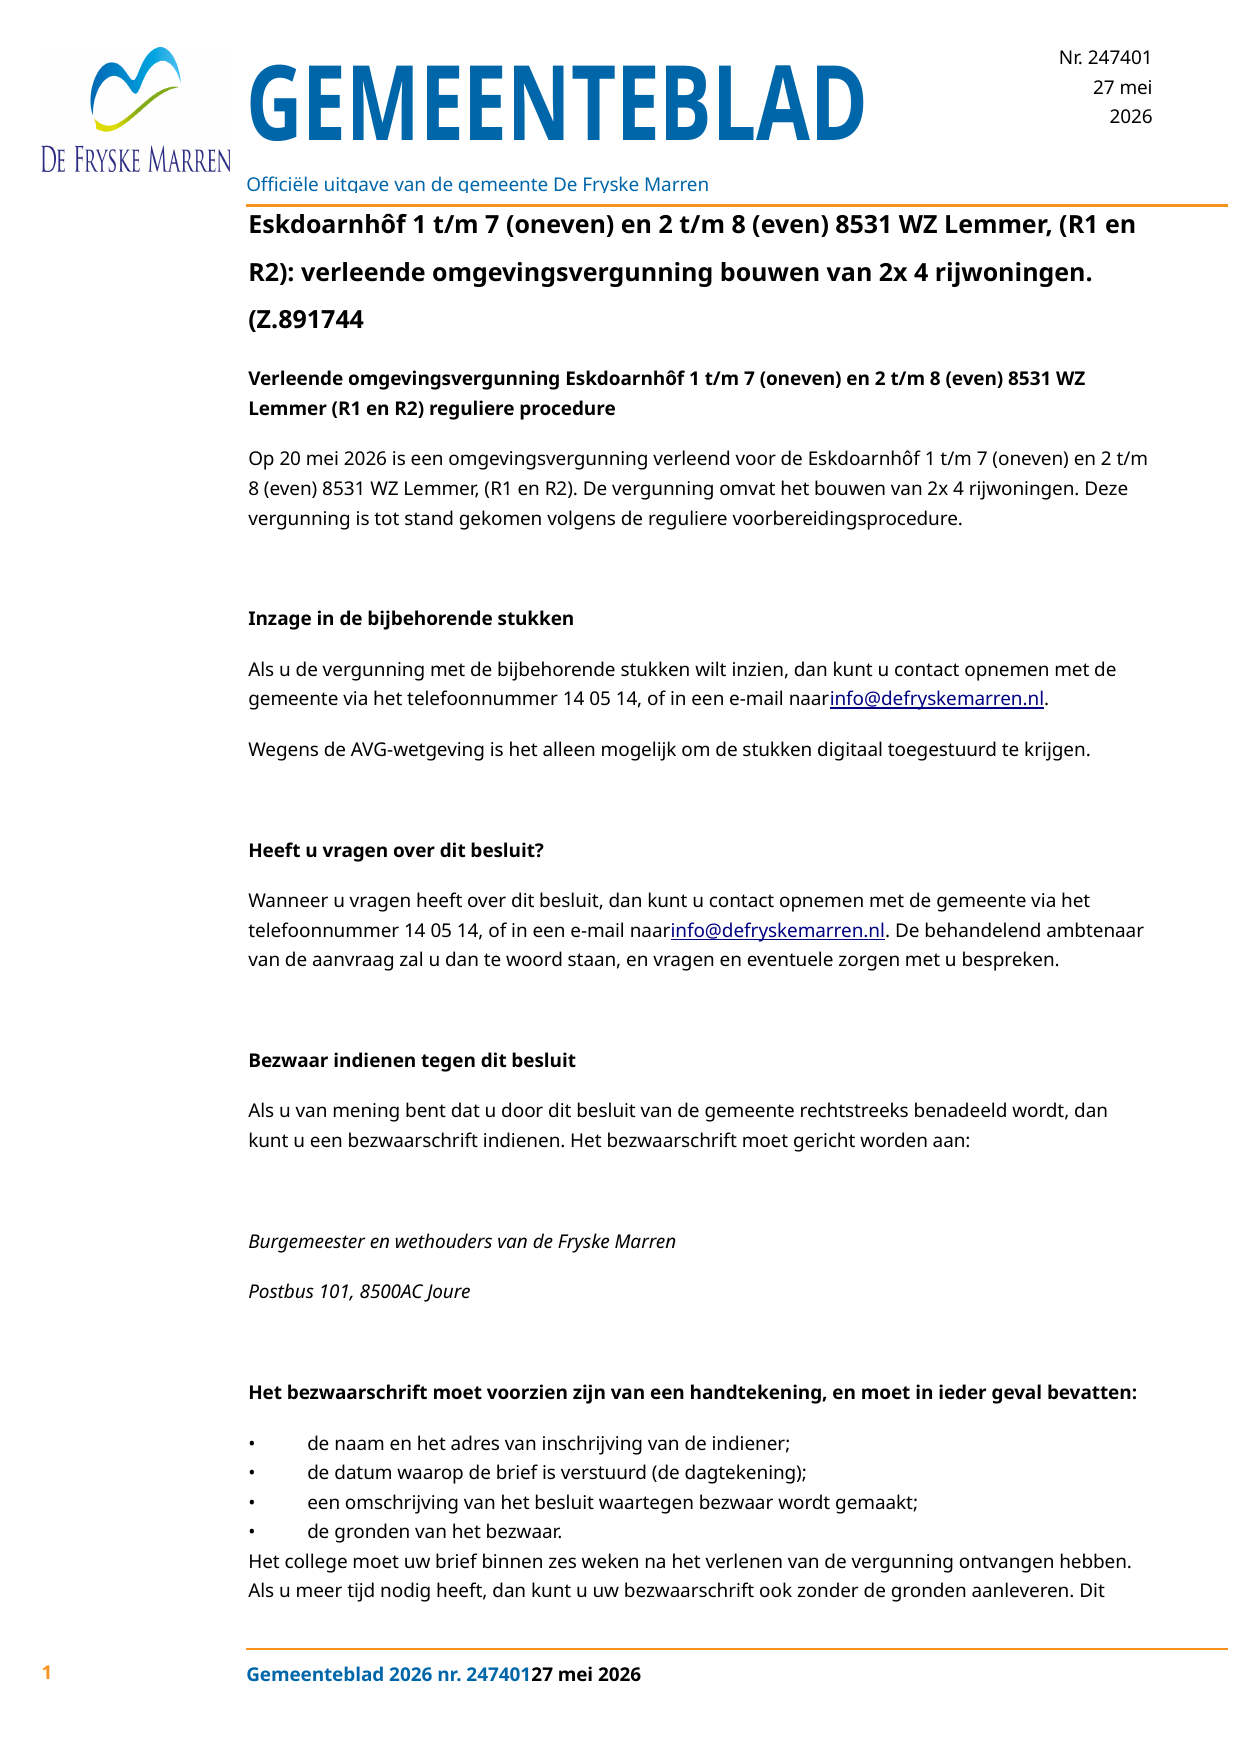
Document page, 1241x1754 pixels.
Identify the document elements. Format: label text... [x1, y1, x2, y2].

list een omschrijving van het besluit waartegen bezwaar wordt gemaakt; [248, 1489, 1152, 1514]
list de datum waarop de brief is verstuurd (de dagtekening); [248, 1459, 1152, 1485]
text Heeft u vragen over dit besluit? [248, 837, 1152, 862]
text Op 20 mei 2026 is een omgevingsvergunning verleend voor de Eskdoarnhôf 1 t/m 7 (oneven) en 2 t/m 8 (even) 8531 WZ Lemmer, (R1 en R2). De vergunning omvat het bouwen van 2x 4 rijwoningen. Deze vergunning is tot stand gekomen volgens de reguliere voorbereidingsprocedure. [248, 446, 1152, 530]
text Wegens de AVG-wetgeving is het alleen mogelijk om de stukken digitaal toegestuurd te krijgen. [248, 736, 1152, 762]
text Wanneer u vragen heeft over dit besluit, dan kunt u contact opnemen met de gemeente via het telefoonnummer 14 05 14, of in een e-mail naarinfo@defryskemarren.nl. De behandelend ambtenaar van de aanvraag zal u dan te woord staan, en vragen en eventuele zorgen met u bespreken. [248, 887, 1152, 972]
picture [41, 47, 231, 172]
text Verleende omgevingsvergunning Eskdoarnhôf 1 t/m 7 (oneven) en 2 t/m 8 (even) 8531 WZ Lemmer (R1 en R2) reguliere procedure [248, 366, 1152, 421]
list de gronden van het bezwaar. [248, 1518, 1152, 1544]
list de naam en het adres van inschrijving van de indiener; [248, 1430, 1152, 1455]
text Bezwaar indienen tegen dit besluit [248, 1047, 1152, 1073]
text Eskdoarnhôf 1 t/m 7 (oneven) en 2 t/m 8 (even) 8531 WZ Lemmer, (R1 en R2): verleende omgevingsvergunning bouwen van 2x 4 rijwoningen. (Z.891744 [248, 207, 1152, 336]
text Als u de vergunning met de bijbehorende stukken wilt inzien, dan kunt u contact opnemen met de gemeente via het telefoonnummer 14 05 14, of in een e-mail naarinfo@defryskemarren.nl. [248, 656, 1152, 711]
text Inzage in de bijbehorende stukken [248, 606, 1152, 631]
text Als u van mening bent dat u door dit besluit van de gemeente rechtstreeks benadeeld wordt, dan kunt u een bezwaarschrift indienen. Het bezwaarschrift moet gericht worden aan: [248, 1098, 1152, 1153]
text Het college moet uw brief binnen zes weken na het verlenen van de vergunning ontvangen hebben. Als u meer tijd nodig heeft, dan kunt u uw bezwaarschrift ook zonder de gronden aanleveren. Dit [248, 1548, 1152, 1603]
text Burgemeester en wethouders van de Fryske Marren [248, 1228, 1152, 1254]
text Postbus 101, 8500AC Joure [248, 1278, 1152, 1304]
text Het bezwaarschrift moet voorzien zijn van een handtekening, en moet in ieder geval bevatten: [248, 1379, 1152, 1405]
